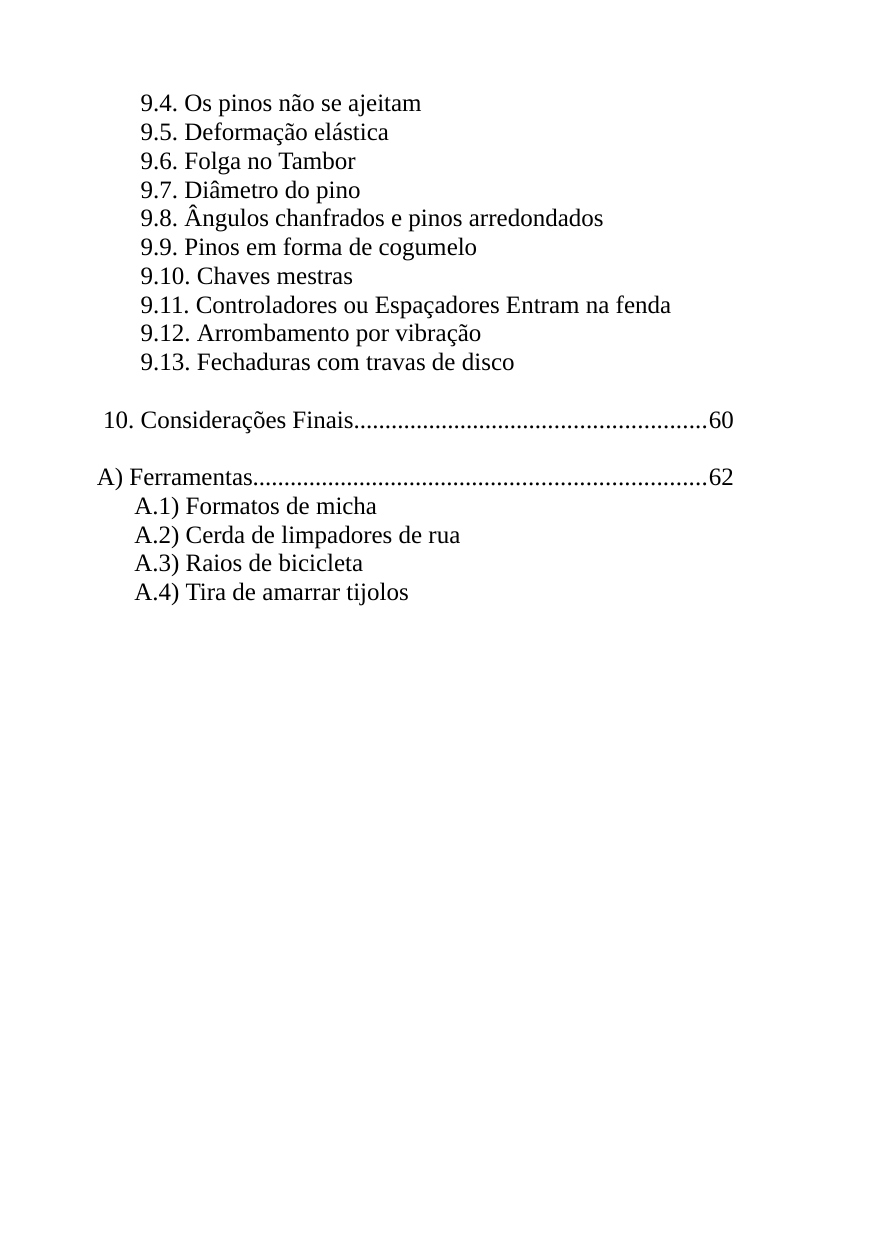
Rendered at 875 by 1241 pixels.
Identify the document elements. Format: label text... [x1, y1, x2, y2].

list Pinos em forma de cogumelo [134, 232, 756, 261]
list Diâmetro do pino [134, 175, 756, 203]
list Tira de amarrar tijolos [134, 577, 756, 606]
list Arrombamento por vibração [134, 318, 756, 347]
list Ferramentas 60 [97, 462, 756, 491]
list Deformação elástica [134, 117, 756, 146]
list Considerações Finais 58 [97, 405, 756, 433]
list Fechaduras com travas de disco [134, 347, 756, 376]
list Controladores ou Espaçadores Entram na fenda [134, 290, 756, 318]
list Ângulos chanfrados e pinos arredondados [134, 203, 756, 232]
list Cerda de limpadores de rua [134, 520, 756, 548]
list Formatos de micha [134, 491, 756, 520]
list Folga no Tambor [134, 146, 756, 175]
list Os pinos não se ajeitam [134, 88, 756, 117]
list Chaves mestras [134, 261, 756, 290]
list Raios de bicicleta [134, 548, 756, 577]
